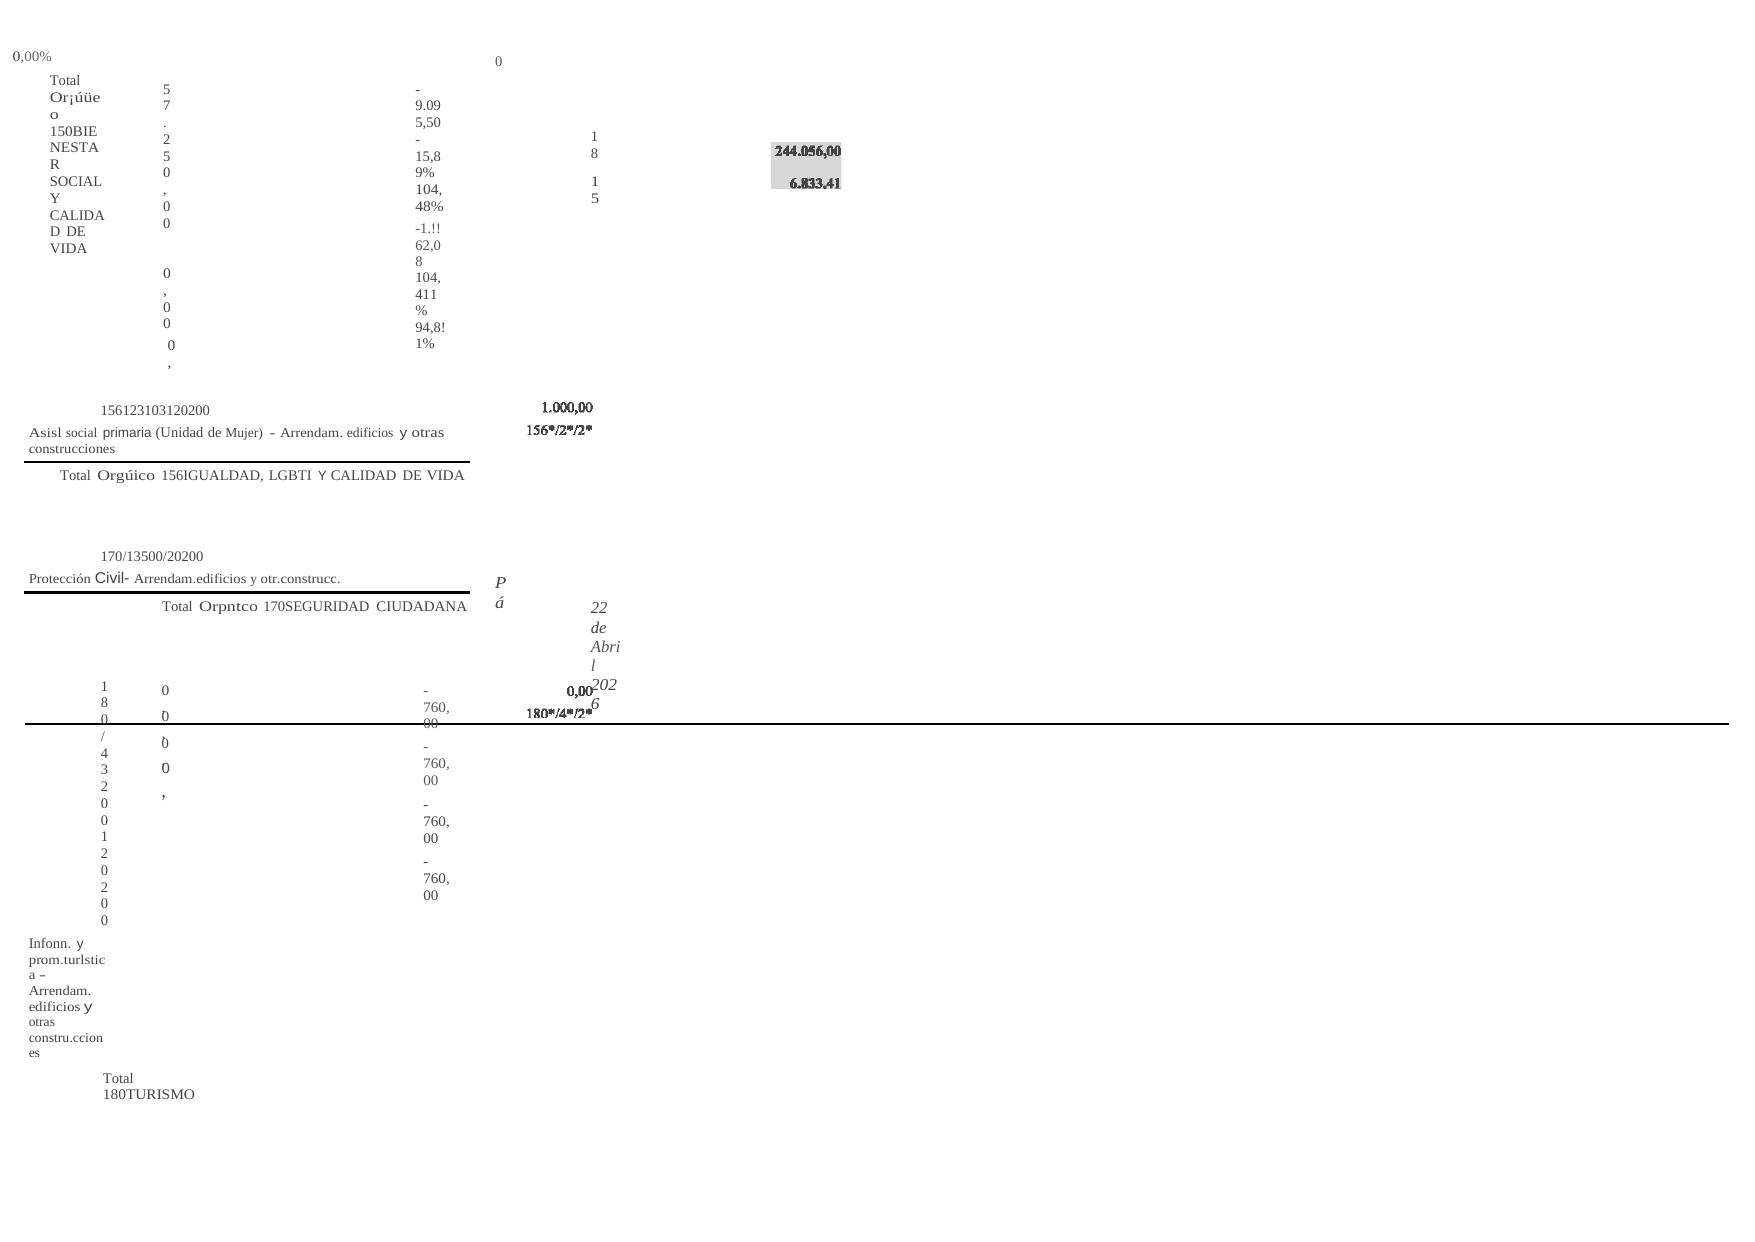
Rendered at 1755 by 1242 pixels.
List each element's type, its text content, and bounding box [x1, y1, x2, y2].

text -1.!!62,08 104,411% 94,8!1% [415, 220, 446, 352]
table_cell [24, 486, 470, 514]
table_cell Total Orpntco 170SEGURIDAD CIUDADANA [24, 594, 470, 613]
text -760,00 [423, 796, 451, 846]
text -760,00 [423, 853, 451, 903]
text -760,00 [423, 682, 451, 723]
text -9.095,50 -15,89% 104,48% [415, 80, 446, 214]
table_header 170/13500/20200 [24, 539, 470, 567]
text 500,00 0,00% 0,00% [12, 48, 154, 65]
table_cell Asisl social primaria (Unidad de Mujer) - Arrendam. edificios y otras construcciones [24, 421, 470, 461]
text Total Or¡úüeo 180TURISMO [103, 1069, 133, 1103]
text -760,00 [423, 738, 451, 788]
table_header 156123103120200 [24, 392, 470, 421]
text Infonn. y prom.turlstica - Arrendam. edificios y otras constru.cciones [28, 934, 107, 1061]
text 180/43200120200 [101, 773, 107, 929]
table_cell Total Orgúico 156IGUALDAD, LGBTI Y CALIDAD DE VIDA [24, 463, 470, 486]
text Total Or¡úüeo 150BIENESTAR SOCIAL Y CALIDAD DE VIDA [49, 72, 108, 257]
table_cell [24, 613, 470, 646]
table_cell Protección Civil- Arrendam.edificios y otr.construcc. [24, 568, 470, 591]
text -760,00 [423, 725, 451, 732]
